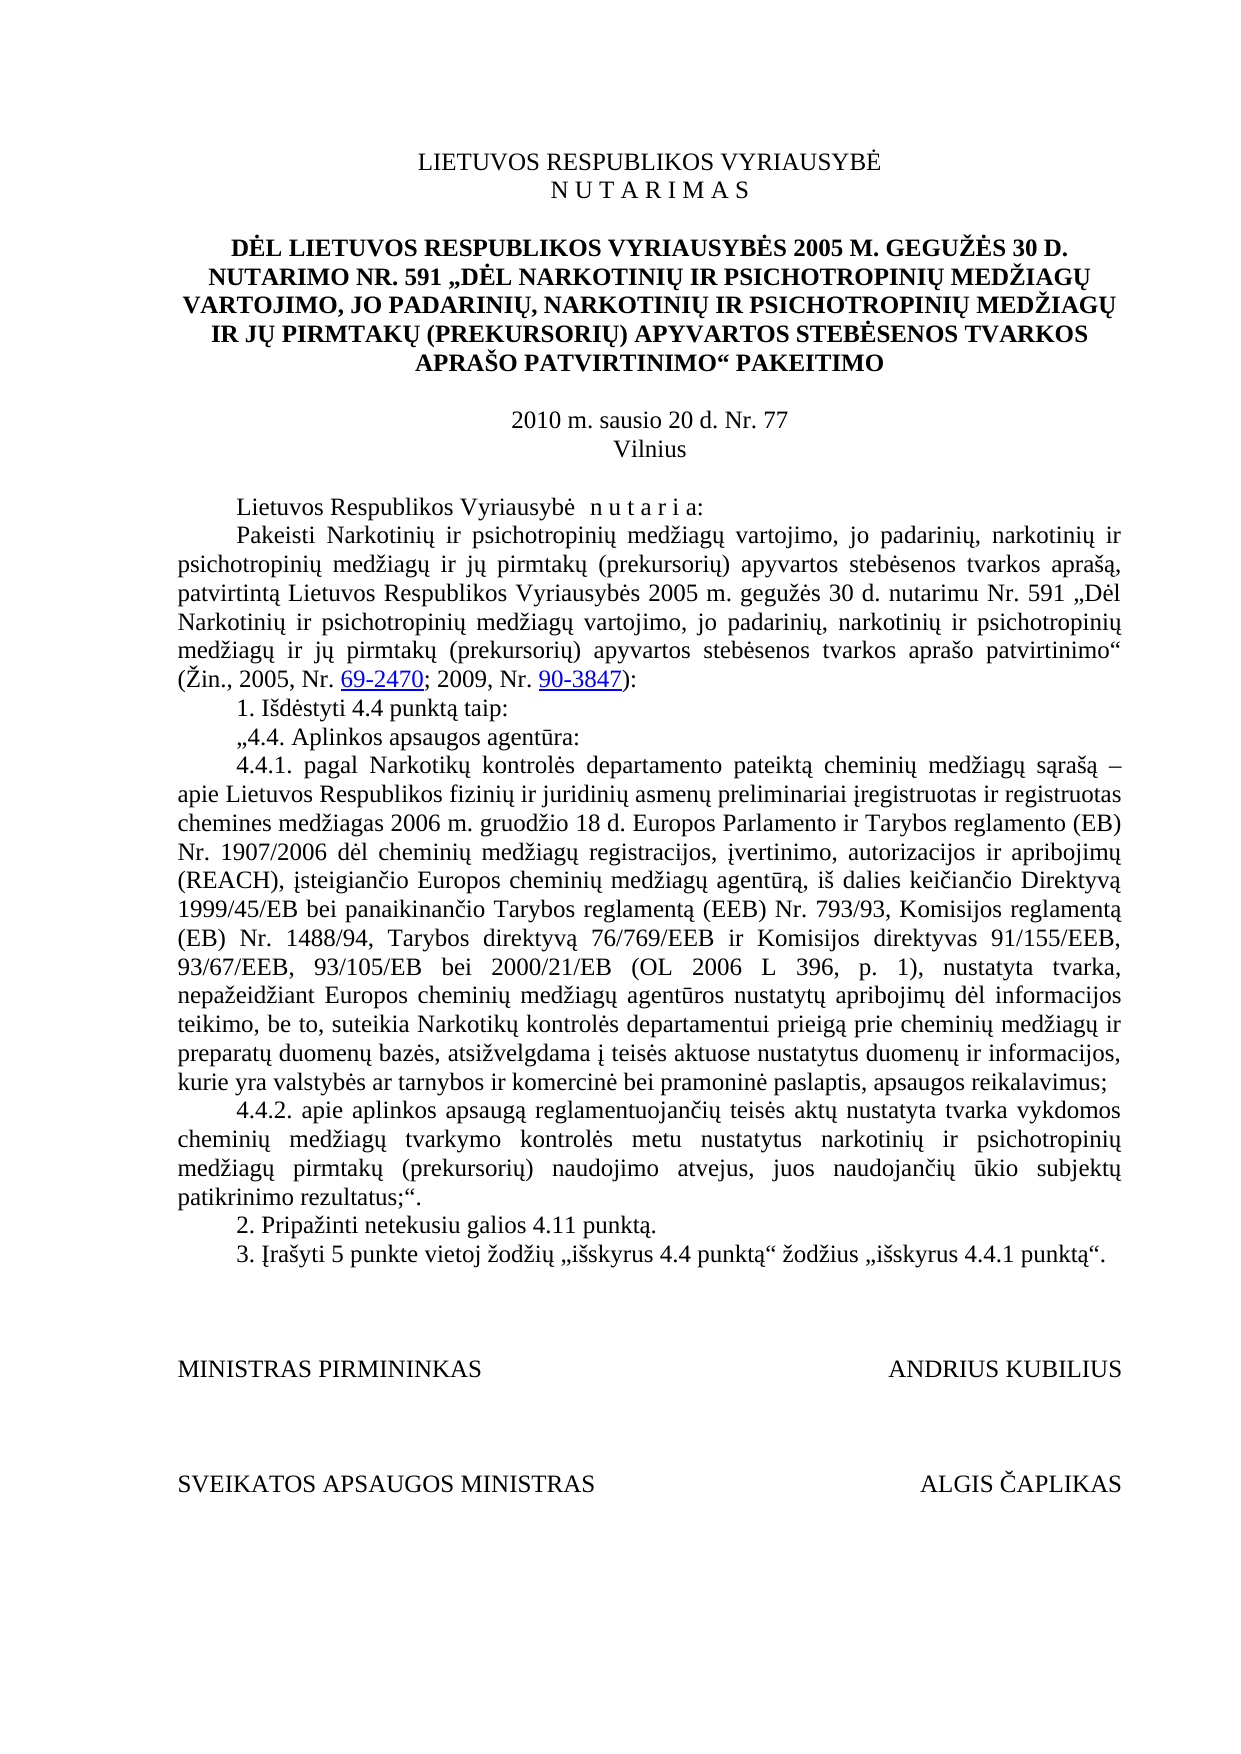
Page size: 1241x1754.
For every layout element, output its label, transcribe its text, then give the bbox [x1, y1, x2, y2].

text Pakeisti Narkotinių ir psichotropinių medžiagų vartojimo, jo padarinių, narkotinių ir psichotropinių medžiagų ir jų pirmtakų (prekursorių) apyvartos stebėsenos tvarkos aprašą, patvirtintą Lietuvos Respublikos Vyriausybės 2005 m. gegužės 30 d. nutarimu Nr. 591 „Dėl Narkotinių ir psichotropinių medžiagų vartojimo, jo padarinių, narkotinių ir psichotropinių medžiagų ir jų pirmtakų (prekursorių) apyvartos stebėsenos tvarkos aprašo patvirtinimo“ (Žin., 2005, Nr. 69-2470; 2009, Nr. 90-3847): [177, 521, 1122, 693]
text 4.4.1. pagal Narkotikų kontrolės departamento pateiktą cheminių medžiagų sąrašą – apie Lietuvos Respublikos fizinių ir juridinių asmenų preliminariai įregistruotas ir registruotas chemines medžiagas 2006 m. gruodžio 18 d. Europos Parlamento ir Tarybos reglamento (EB) Nr. 1907/2006 dėl cheminių medžiagų registracijos, įvertinimo, autorizacijos ir apribojimų (REACH), įsteigiančio Europos cheminių medžiagų agentūrą, iš dalies keičiančio Direktyvą 1999/45/EB bei panaikinančio Tarybos reglamentą (EEB) Nr. 793/93, Komisijos reglamentą (EB) Nr. 1488/94, Tarybos direktyvą 76/769/EEB ir Komisijos direktyvas 91/155/EEB, 93/67/EEB, 93/105/EB bei 2000/21/EB (OL 2006 L 396, p. 1), nustatyta tvarka, nepažeidžiant Europos cheminių medžiagų agentūros nustatytų apribojimų dėl informacijos teikimo, be to, suteikia Narkotikų kontrolės departamentui prieigą prie cheminių medžiagų ir preparatų duomenų bazės, atsižvelgdama į teisės aktuose nustatytus duomenų ir informacijos, kurie yra valstybės ar tarnybos ir komercinė bei pramoninė paslaptis, apsaugos reikalavimus; [177, 751, 1122, 1096]
text Lietuvos Respublikos Vyriausybė nutaria: [177, 492, 1122, 521]
text 2010 m. sausio 20 d. Nr. 77 [177, 406, 1122, 434]
text DĖL LIETUVOS RESPUBLIKOS VYRIAUSYBĖS 2005 M. GEGUŽĖS 30 D. NUTARIMO NR. 591 „DĖL NARKOTINIŲ IR PSICHOTROPINIŲ MEDŽIAGŲ VARTOJIMO, JO PADARINIŲ, NARKOTINIŲ IR PSICHOTROPINIŲ MEDŽIAGŲ IR JŲ PIRMTAKŲ (PREKURSORIŲ) APYVARTOS STEBĖSENOS TVARKOS APRAŠO PATVIRTINIMO“ PAKEITIMO [177, 233, 1122, 377]
text NUTARIMAS [177, 176, 1122, 204]
text 4.4.2. apie aplinkos apsaugą reglamentuojančių teisės aktų nustatyta tvarka vykdomos cheminių medžiagų tvarkymo kontrolės metu nustatytus narkotinių ir psichotropinių medžiagų pirmtakų (prekursorių) naudojimo atvejus, juos naudojančių ūkio subjektų patikrinimo rezultatus;“. [177, 1096, 1122, 1211]
text „4.4. Aplinkos apsaugos agentūra: [177, 722, 1122, 751]
text Vilnius [177, 434, 1122, 463]
text 3. Įrašyti 5 punkte vietoj žodžių „išskyrus 4.4 punktą“ žodžius „išskyrus 4.4.1 punktą“. [177, 1239, 1122, 1268]
text 2. Pripažinti netekusiu galios 4.11 punktą. [177, 1211, 1122, 1239]
text 1. Išdėstyti 4.4 punktą taip: [177, 693, 1122, 722]
text SVEIKATOS APSAUGOS MINISTRAS ALGIS ČAPLIKAS [177, 1469, 1122, 1498]
text MINISTRAS PIRMININKAS ANDRIUS KUBILIUS [177, 1354, 1122, 1383]
text Lietuvos Respublikos Vyriausybė [177, 147, 1122, 176]
